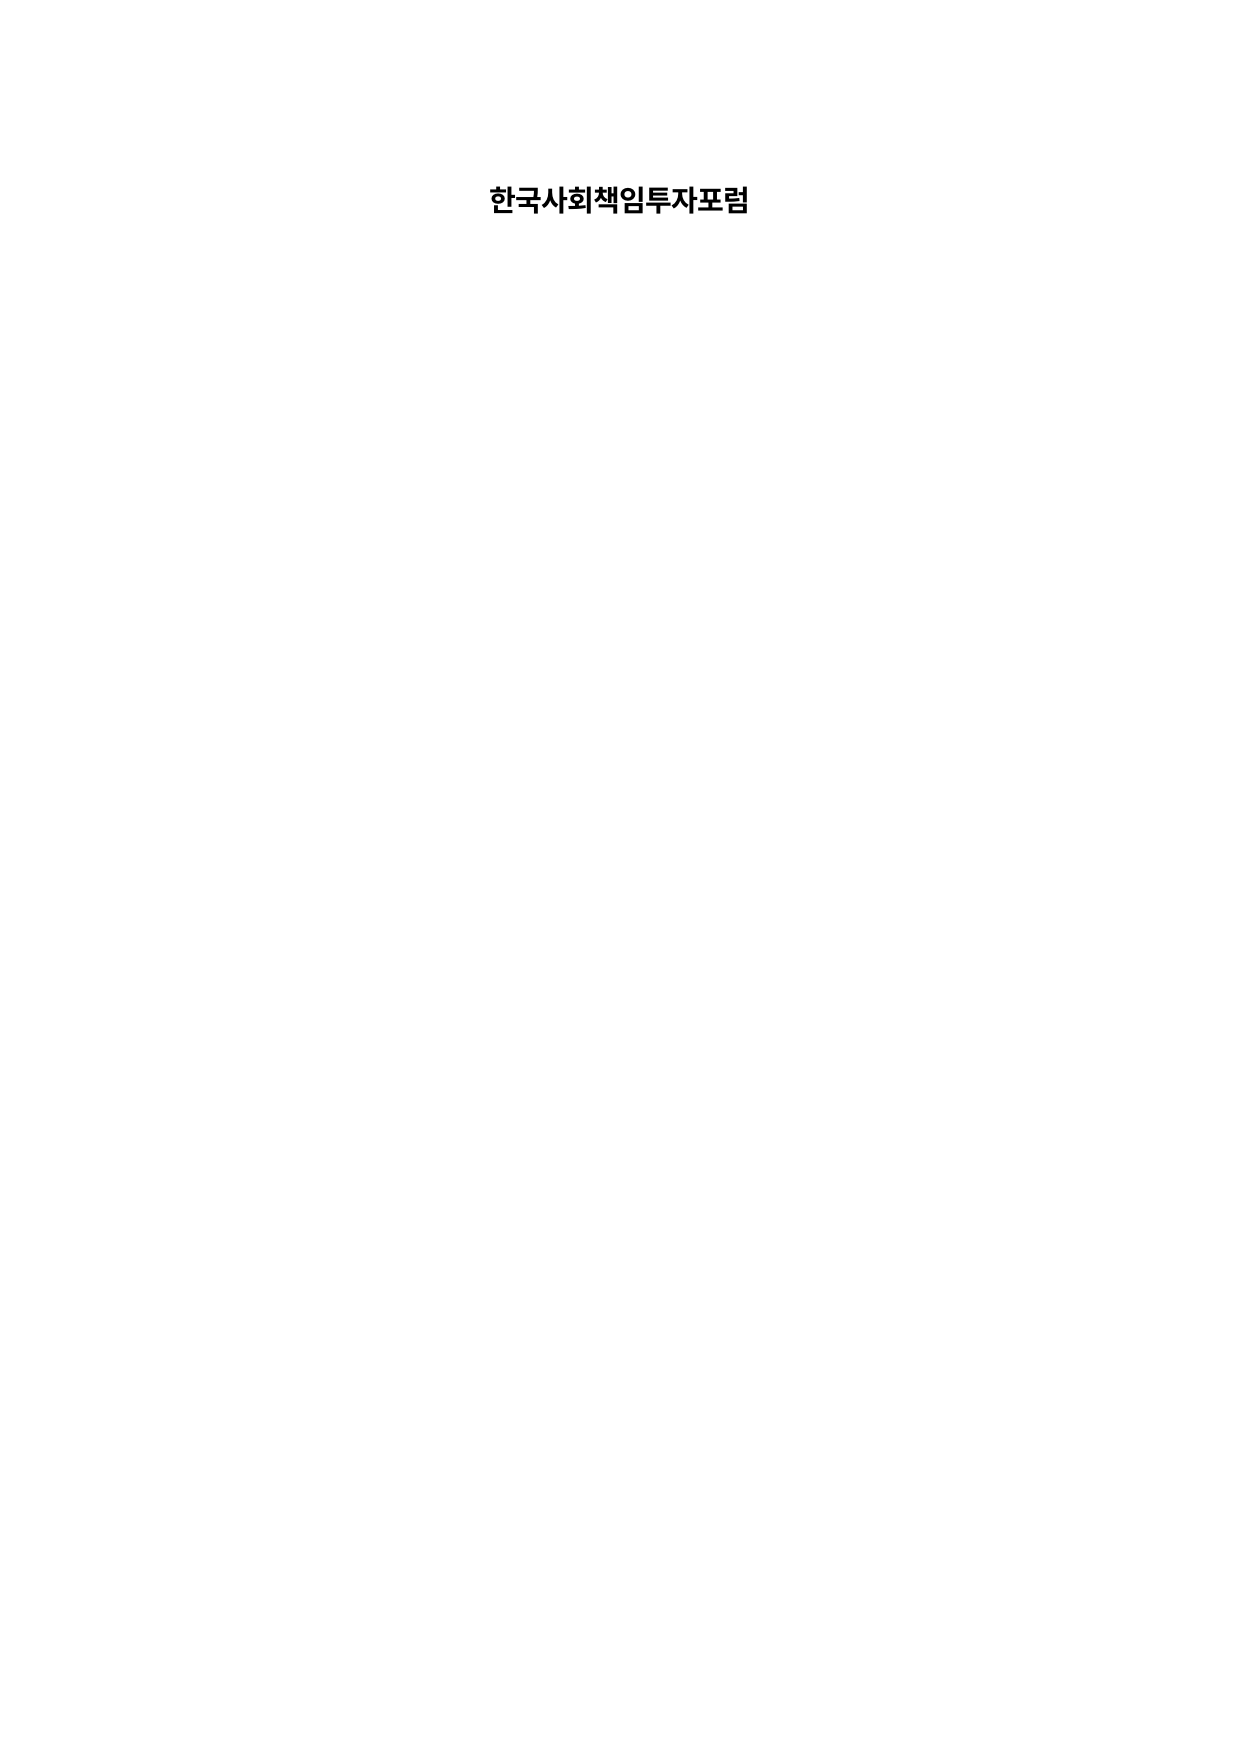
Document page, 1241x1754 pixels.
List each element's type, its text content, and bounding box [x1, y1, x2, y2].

text 한국사회책임투자포럼 [136, 177, 1104, 219]
